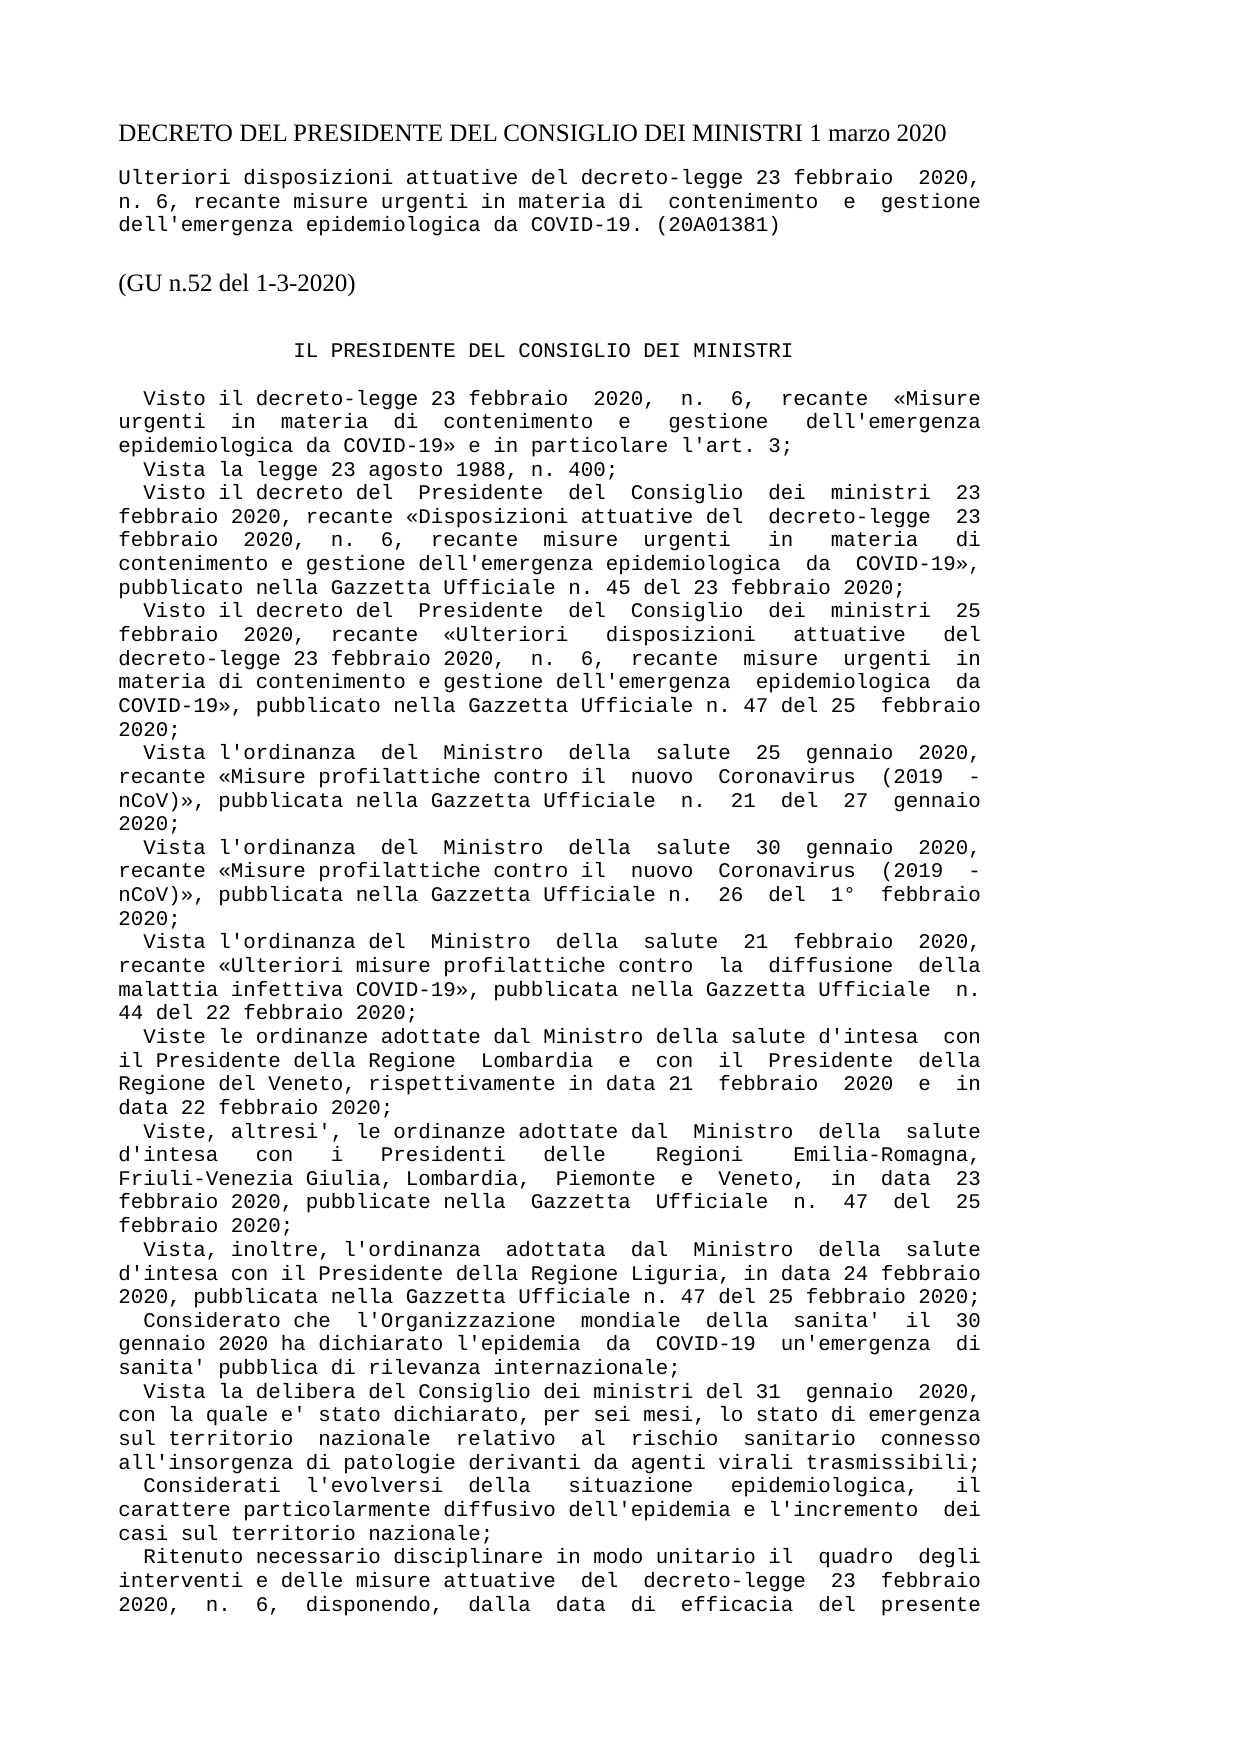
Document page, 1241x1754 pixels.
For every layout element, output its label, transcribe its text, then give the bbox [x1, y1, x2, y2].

text recante «Misure profilattiche contro il nuovo Coronavirus (2019 - [118, 861, 1122, 884]
text epidemiologica da COVID-19» e in particolare l'art. 3; [118, 435, 1122, 458]
text 2020, pubblicata nella Gazzetta Ufficiale n. 47 del 25 febbraio 2020; [118, 1286, 1122, 1310]
text Viste le ordinanze adottate dal Ministro della salute d'intesa con [118, 1026, 1122, 1050]
text Vista la delibera del Consiglio dei ministri del 31 gennaio 2020, [118, 1381, 1122, 1404]
text Ritenuto necessario disciplinare in modo unitario il quadro degli [118, 1546, 1122, 1570]
text d'intesa con il Presidente della Regione Liguria, in data 24 febbraio [118, 1262, 1122, 1286]
text sul territorio nazionale relativo al rischio sanitario connesso [118, 1428, 1122, 1452]
text nCoV)», pubblicata nella Gazzetta Ufficiale n. 21 del 27 gennaio [118, 789, 1122, 813]
text decreto-legge 23 febbraio 2020, n. 6, recante misure urgenti in [118, 648, 1122, 671]
text Visto il decreto del Presidente del Consiglio dei ministri 23 [118, 482, 1122, 506]
text casi sul territorio nazionale; [118, 1523, 1122, 1546]
text contenimento e gestione dell'emergenza epidemiologica da COVID-19», [118, 553, 1122, 577]
text Visto il decreto del Presidente del Consiglio dei ministri 25 [118, 600, 1122, 624]
text urgenti in materia di contenimento e gestione dell'emergenza [118, 411, 1122, 435]
text Vista, inoltre, l'ordinanza adottata dal Ministro della salute [118, 1239, 1122, 1262]
text gennaio 2020 ha dichiarato l'epidemia da COVID-19 un'emergenza di [118, 1333, 1122, 1357]
text Visto il decreto-legge 23 febbraio 2020, n. 6, recante «Misure [118, 388, 1122, 411]
text nCoV)», pubblicata nella Gazzetta Ufficiale n. 26 del 1° febbraio [118, 884, 1122, 908]
text Vista l'ordinanza del Ministro della salute 25 gennaio 2020, [118, 742, 1122, 766]
text Vista l'ordinanza del Ministro della salute 21 febbraio 2020, [118, 931, 1122, 955]
text Friuli-Venezia Giulia, Lombardia, Piemonte e Veneto, in data 23 [118, 1168, 1122, 1192]
text 2020, n. 6, disponendo, dalla data di efficacia del presente [118, 1593, 1122, 1617]
text d'intesa con i Presidenti delle Regioni Emilia-Romagna, [118, 1144, 1122, 1168]
text sanita' pubblica di rilevanza internazionale; [118, 1357, 1122, 1381]
text 44 del 22 febbraio 2020; [118, 1002, 1122, 1026]
text COVID-19», pubblicato nella Gazzetta Ufficiale n. 47 del 25 febbraio [118, 695, 1122, 719]
text materia di contenimento e gestione dell'emergenza epidemiologica da [118, 671, 1122, 695]
text il Presidente della Regione Lombardia e con il Presidente della [118, 1050, 1122, 1073]
text dell'emergenza epidemiologica da COVID-19. (20A01381) [118, 214, 1122, 238]
text febbraio 2020; [118, 1215, 1122, 1239]
text Considerato che l'Organizzazione mondiale della sanita' il 30 [118, 1310, 1122, 1333]
text febbraio 2020, pubblicate nella Gazzetta Ufficiale n. 47 del 25 [118, 1192, 1122, 1215]
text febbraio 2020, n. 6, recante misure urgenti in materia di [118, 529, 1122, 553]
text Viste, altresi', le ordinanze adottate dal Ministro della salute [118, 1121, 1122, 1144]
text 2020; [118, 719, 1122, 742]
text recante «Ulteriori misure profilattiche contro la diffusione della [118, 955, 1122, 979]
text febbraio 2020, recante «Ulteriori disposizioni attuative del [118, 624, 1122, 648]
text malattia infettiva COVID-19», pubblicata nella Gazzetta Ufficiale n. [118, 979, 1122, 1002]
text Regione del Veneto, rispettivamente in data 21 febbraio 2020 e in [118, 1073, 1122, 1097]
text data 22 febbraio 2020; [118, 1097, 1122, 1121]
text all'insorgenza di patologie derivanti da agenti virali trasmissibili; [118, 1452, 1122, 1475]
text Vista l'ordinanza del Ministro della salute 30 gennaio 2020, [118, 837, 1122, 861]
text 2020; [118, 813, 1122, 837]
text (GU n.52 del 1-3-2020) [118, 268, 1122, 296]
text IL PRESIDENTE DEL CONSIGLIO DEI MINISTRI [118, 340, 1122, 364]
text con la quale e' stato dichiarato, per sei mesi, lo stato di emergenza [118, 1404, 1122, 1428]
text interventi e delle misure attuative del decreto-legge 23 febbraio [118, 1570, 1122, 1593]
text febbraio 2020, recante «Disposizioni attuative del decreto-legge 23 [118, 506, 1122, 529]
text Vista la legge 23 agosto 1988, n. 400; [118, 458, 1122, 482]
text Considerati l'evolversi della situazione epidemiologica, il [118, 1475, 1122, 1499]
text pubblicato nella Gazzetta Ufficiale n. 45 del 23 febbraio 2020; [118, 577, 1122, 600]
text 2020; [118, 908, 1122, 931]
text recante «Misure profilattiche contro il nuovo Coronavirus (2019 - [118, 766, 1122, 789]
text n. 6, recante misure urgenti in materia di contenimento e gestione [118, 191, 1122, 214]
text carattere particolarmente diffusivo dell'epidemia e l'incremento dei [118, 1499, 1122, 1523]
text Ulteriori disposizioni attuative del decreto-legge 23 febbraio 2020, [118, 167, 1122, 191]
text DECRETO DEL PRESIDENTE DEL CONSIGLIO DEI MINISTRI 1 marzo 2020 [118, 118, 1122, 147]
